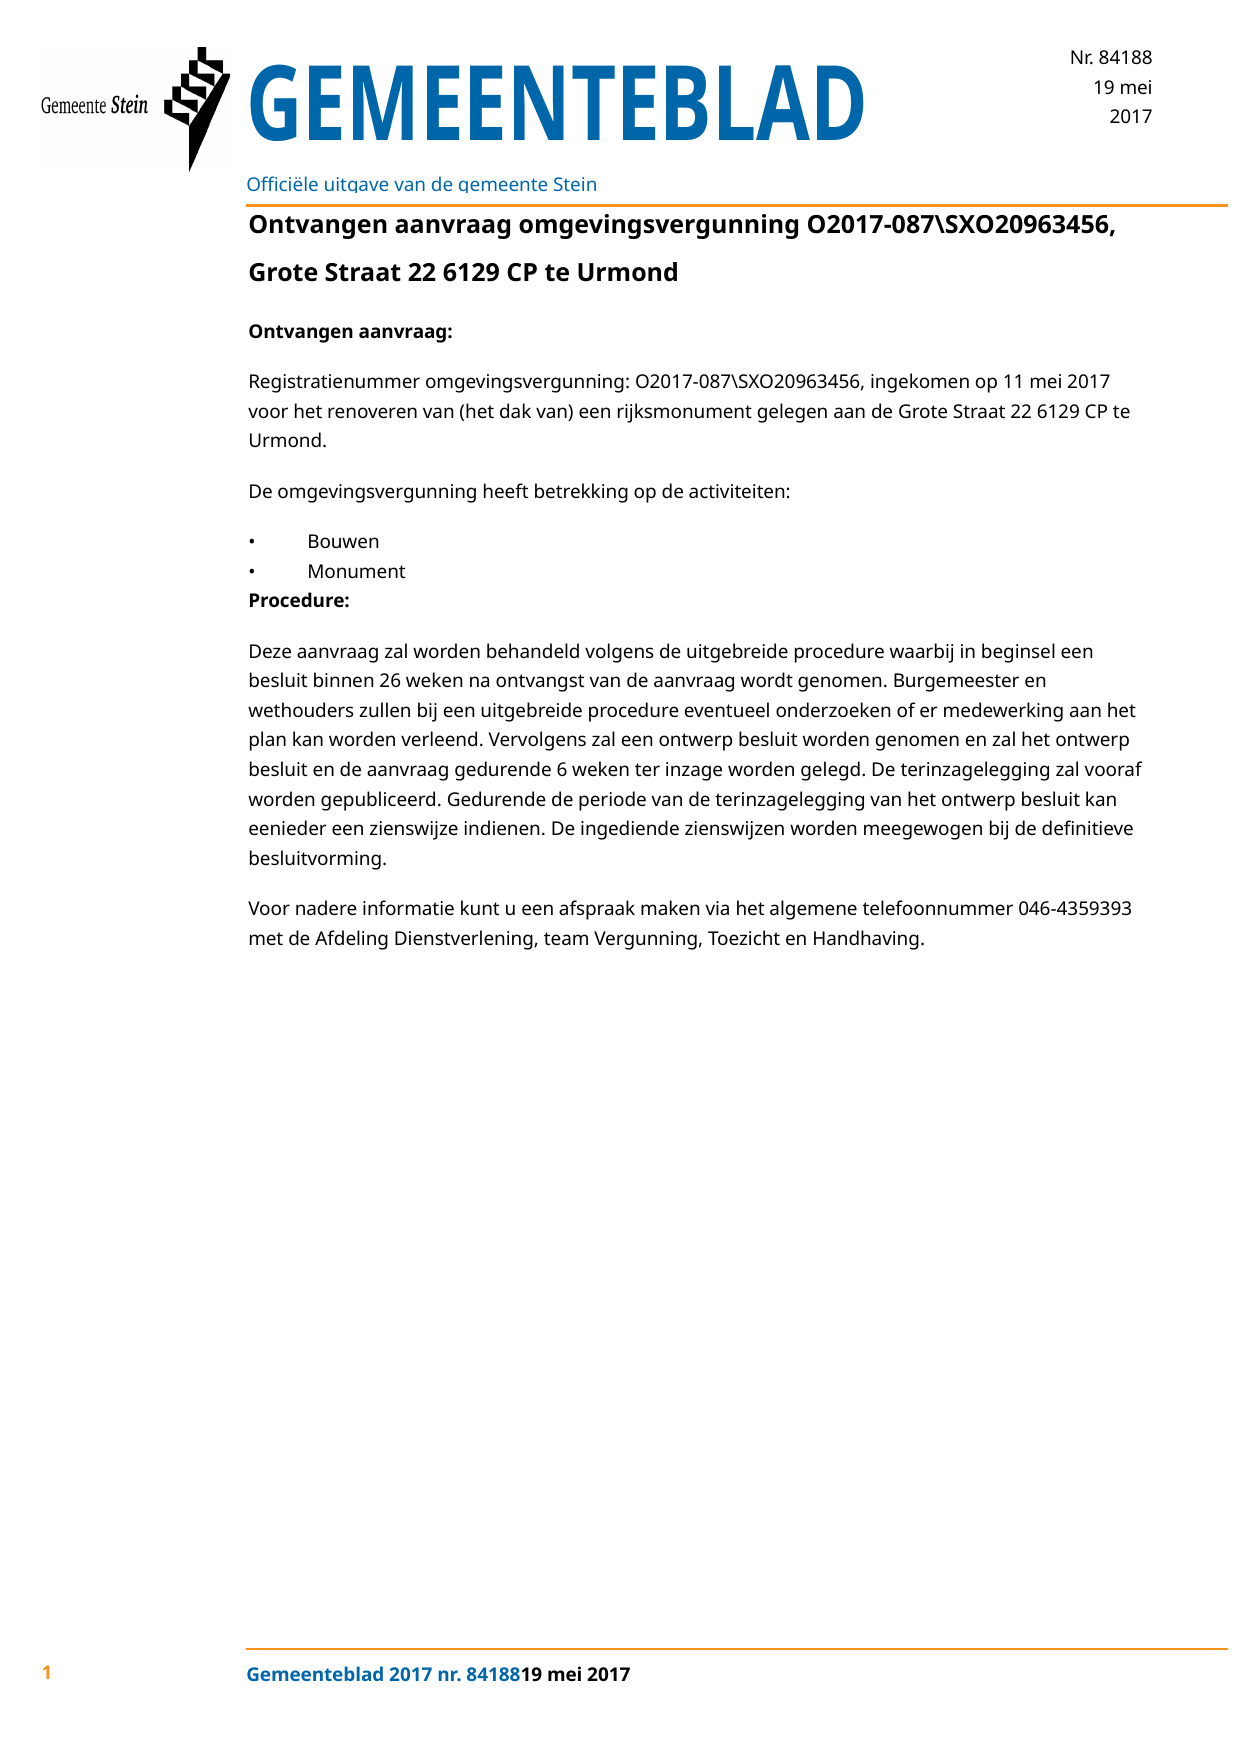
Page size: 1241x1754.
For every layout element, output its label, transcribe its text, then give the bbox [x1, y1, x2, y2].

picture [41, 47, 231, 172]
text Voor nadere informatie kunt u een afspraak maken via het algemene telefoonnummer 046-4359393 met de Afdeling Dienstverlening, team Vergunning, Toezicht en Handhaving. [248, 895, 1152, 951]
list Monument [248, 558, 1152, 584]
text Ontvangen aanvraag: [248, 318, 1152, 344]
text Registratienummer omgevingsvergunning: O2017-087\SXO20963456, ingekomen op 11 mei 2017 voor het renoveren van (het dak van) een rijksmonument gelegen aan de Grote Straat 22 6129 CP te Urmond. [248, 368, 1152, 453]
text Procedure: [248, 587, 1152, 613]
text Ontvangen aanvraag omgevingsvergunning O2017-087\SXO20963456, Grote Straat 22 6129 CP te Urmond [248, 207, 1152, 288]
list Bouwen [248, 528, 1152, 554]
text Deze aanvraag zal worden behandeld volgens de uitgebreide procedure waarbij in beginsel een besluit binnen 26 weken na ontvangst van de aanvraag wordt genomen. Burgemeester en wethouders zullen bij een uitgebreide procedure eventueel onderzoeken of er medewerking aan het plan kan worden verleend. Vervolgens zal een ontwerp besluit worden genomen en zal het ontwerp besluit en de aanvraag gedurende 6 weken ter inzage worden gelegd. De terinzagelegging zal vooraf worden gepubliceerd. Gedurende de periode van de terinzagelegging van het ontwerp besluit kan eenieder een zienswijze indienen. De ingediende zienswijzen worden meegewogen bij de definitieve besluitvorming. [248, 638, 1152, 871]
text De omgevingsvergunning heeft betrekking op de activiteiten: [248, 478, 1152, 504]
